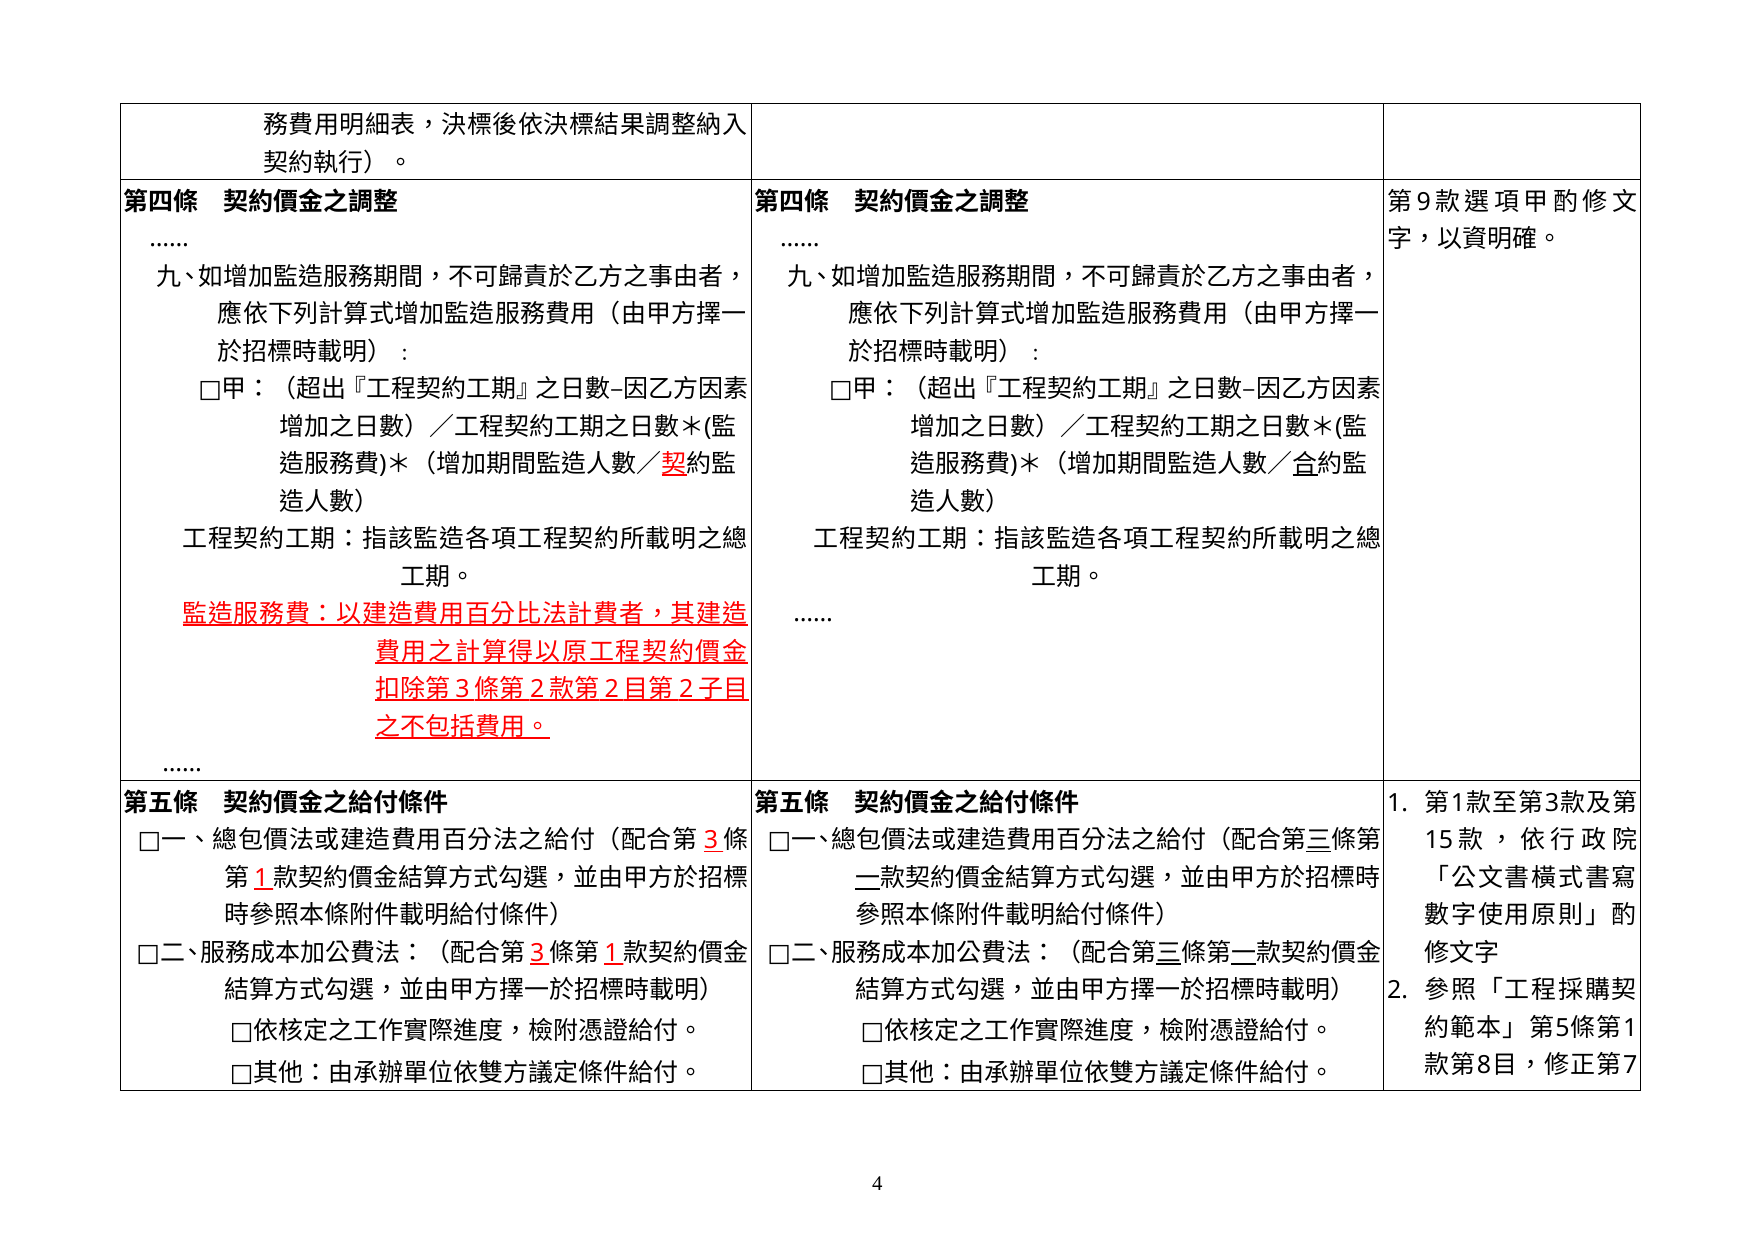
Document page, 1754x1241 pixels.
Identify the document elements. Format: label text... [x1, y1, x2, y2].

table_cell 契約價金之給付條件 □一、總包價法或建造費用百分法之給付（配合第3條第1款契約價金結算方式勾選，並由甲方於招標時參照本條附件載明給付條件） □二、服務成本加公費法：（配合第3條第1款契約價金結算方式勾選，並由甲方擇一於招標時載明） □依核定之工作實際進度，檢附憑證給付。 □其他：由承辦單位依雙方議定條件給付。 [121, 781, 751, 1090]
table_cell 第2款第1目至第4目，依行政院「公文書橫式書寫數字使用原則」酌修文字。 實務上，機關收入性質之抵減項目(金額)多非屬政府採購，將其列入建造費用之抵減金額計算服務費用常有爭議，爰修正第2款第2目第2子目，將該抵減金額預設為建造費用之除外費用，機關亦得就個案實際情形於b選項另為約定。 依「機關委託技術服務廠商評選及計費辦法」(下稱技服辦法)第29條第5項規定，增訂第2款第2目第5子目。 配合技服辦法第26條第5項修正，修正第2款第3目第2子目有關公費之定義。 [1384, 104, 1640, 179]
table_cell 第1款至第3款及第15款，依行政院「公文書橫式書寫數字使用原則」酌修文字 參照「工程採購契約範本」第5條第1款第8目，修正第7款文字。 第9款、第10款酌修文字。 配合第3條第2款第2目第2子目計算建造費用之原則，修正第17款序文，並增列第1目及第2目文字，以資明確。 依行政院主計總處105年4月25日主會財字第1050006370B號函修正第20款第6目。 [1384, 781, 1640, 1090]
table_cell 契約價金之給付 …… 二、計價方式： (一)總包價法：依公告固定或決標時議定服務費新臺幣__________元(由甲方於決標後填寫，請招標機關及投標廠商參考本條附件一之附表編列服務費用明細表，決標後依決標結果調整納入契約執行）。 (二)建造費用百分比法 1. 服務費用(由甲方擇一於招標時載明)： …… □依「機關委託技術服務廠商評選及計費辦法」之附表一建築物工程技術服務建造費用百分比上限參考表第 類（甲方於招標時載明）所載百分比上限參考之 %（依甲方於招標文件載明之固定折扣率或決標時議定之折扣率）計；其各階段分配比率如下：規劃占10%，設計占45%，監造占45%（如有調整該百分比組成，由甲方於招標時載明）。 □依「機關委託技術服務廠商評選及計費辦法」之附表二公共工程（不包括建築物工程）技術服務建造費用百分比上限參考表所載百分比上限參考之 %（依甲方於招標文件載明之固定折扣率或決標時議定之折扣率）計；其各階段分配比率如下：設計及招標決標占56%，監造占44%（如有調整該百分比組成，由甲方於招標時載明）。 2.建造費用，指工程完成時之實際施工費用。但不包括規費、規劃費、設計費、監造費、專案管理費、物價指數調整工程款、營業稅、土地及權利費用、法律費用、甲方所需工程管理費、承包商辦理工程之各項利息、保險費及 （其他除外費用；由甲方於招標時載明）。 建造費用如包括甲方收入性質之抵減項目、金額（例如有價值之土方金額）該項金額：（未勾選者以b為準） □a.為除外費用。 □b.仍為建造費用之抵減金額。 …… (三)服務成本加公費法。 1.服務成本加公費法之服務費用上限新臺幣 元(由甲方於決標後填寫，請招標機關及投標廠商參考本條附件二之附表編列服務費用明細表，決標後依決標結果調整納入契約執行)，包括直接費用(直接薪資、管理費用及其他直接費用，其項目由甲方於招標時載明)、公費及營業稅。 2.公費，為定額新臺幣 元(由甲方於決標後填寫)，不得按直接薪資及管理費之金額依一定比率增加，且全部公費不得超過直接薪資及管理費用合計金額之百分之三十。 …… (四)按月、按日或按時計酬法，服務費用上限新臺幣 元(由甲方於決標後填寫，請招標機關及投標廠商參考本條附件三之附表編列服務費用明細表，決標後依決標結果調整納入契約執行）。 [752, 104, 1383, 179]
table_cell 契約價金之給付 …… 二、計價方式： (一)總包價法：依公告固定或決標時議定服務費新臺幣__________元(由甲方於決標後填寫，請招標機關及投標廠商參考本條附件1之附表編列服務費用明細表，決標後依決標結果調整納入契約執行）。 (二)建造費用百分比法 1. 服務費用(由甲方擇一於招標時載明)： …… □依「機關委託技術服務廠商評選及計費辦法」之附表1建築物工程技術服務建造費用百分比上限參考表第 類（甲方於招標時載明）所載百分比上限參考之 %（依甲方於招標文件載明之固定折扣率或決標時議定之折扣率）計；其各階段分配比率如下：規劃占10%，設計占45%，監造占45%（如有調整該百分比組成，由甲方於招標時載明）。 □依「機關委託技術服務廠商評選及計費辦法」之附表2公共工程（不包括建築物工程）技術服務建造費用百分比上限參考表所載百分比上限參考之 %（依甲方於招標文件載明之固定折扣率或決標時議定之折扣率）計；其各階段分配比率如下：設計及招標決標占56%，監造占44%（如有調整該百分比組成，由甲方於招標時載明）。 2.建造費用，指工程完成時之實際施工費用。但不包括規費、規劃費、設計費、監造費、專案管理費、物價指數調整工程款、營業稅、土地及權利費用、法律費用、甲方所需工程管理費、承包商辦理工程之各項利息、保險費及 （其他除外費用；由甲方於招標時載明）。 建造費用如包括甲方收入性質之抵減項目、金額（例如有價值之土方金額）該項金額：（未勾選者以a為準） □a.為除外費用。 □b.其他：__________。 …… 5.依本目計算服務費用者，其工程於履約期間有契約變更、終止或解除契約之情形者，服務費用得視實際情形協議增減之。 (三)服務成本加公費法。 1.服務成本加公費法之服務費用上限新臺幣 元(由甲方於決標後填寫，請招標機關及投標廠商參考本條附件2之附表編列服務費用明細表，決標後依決標結果調整納入契約執行)，包括直接費用(直接薪資、管理費用及其他直接費用，其項目由甲方於招標時載明)、公費及營業稅。 2.公費，為定額新臺幣 元(由甲方於決標後填寫)，不得按直接薪資及管理費之金額依一定比率增加，且全部公費不得超過直接薪資扣除非經常性給與之獎金後與管理費用合計金額之百分之二十五。 …… (四)按月、按日或按時計酬法，服務費用上限新臺幣 元(由甲方於決標後填寫，請招標機關及投標廠商參考本條附件3之附表編列服務費用明細表，決標後依決標結果調整納入契約執行）。 [121, 104, 751, 179]
table_cell 契約價金之給付條件 □一、總包價法或建造費用百分法之給付（配合第三條第一款契約價金結算方式勾選，並由甲方於招標時參照本條附件載明給付條件） □二、服務成本加公費法：（配合第三條第一款契約價金結算方式勾選，並由甲方擇一於招標時載明） □依核定之工作實際進度，檢附憑證給付。 □其他：由承辦單位依雙方議定條件給付。 [752, 781, 1383, 1090]
table_cell 契約價金之調整 …… 九、如增加監造服務期間，不可歸責於乙方之事由者，應依下列計算式增加監造服務費用（由甲方擇一於招標時載明）﹕ □甲：（超出『工程契約工期』之日數–因乙方因素增加之日數）／工程契約工期之日數＊(監造服務費)＊（增加期間監造人數／合約監造人數） 工程契約工期：指該監造各項工程契約所載明之總工期。 …… [752, 180, 1383, 780]
table_cell 第9款選項甲酌修文字，以資明確。 [1384, 180, 1640, 780]
table_cell 契約價金之調整 …… 九、如增加監造服務期間，不可歸責於乙方之事由者，應依下列計算式增加監造服務費用（由甲方擇一於招標時載明）﹕ □甲：（超出『工程契約工期』之日數–因乙方因素增加之日數）／工程契約工期之日數＊(監造服務費)＊（增加期間監造人數／契約監造人數） 工程契約工期：指該監造各項工程契約所載明之總工期。 監造服務費：以建造費用百分比法計費者，其建造費用之計算得以原工程契約價金扣除第3條第2款第2目第2子目之不包括費用。 …… [121, 180, 751, 780]
